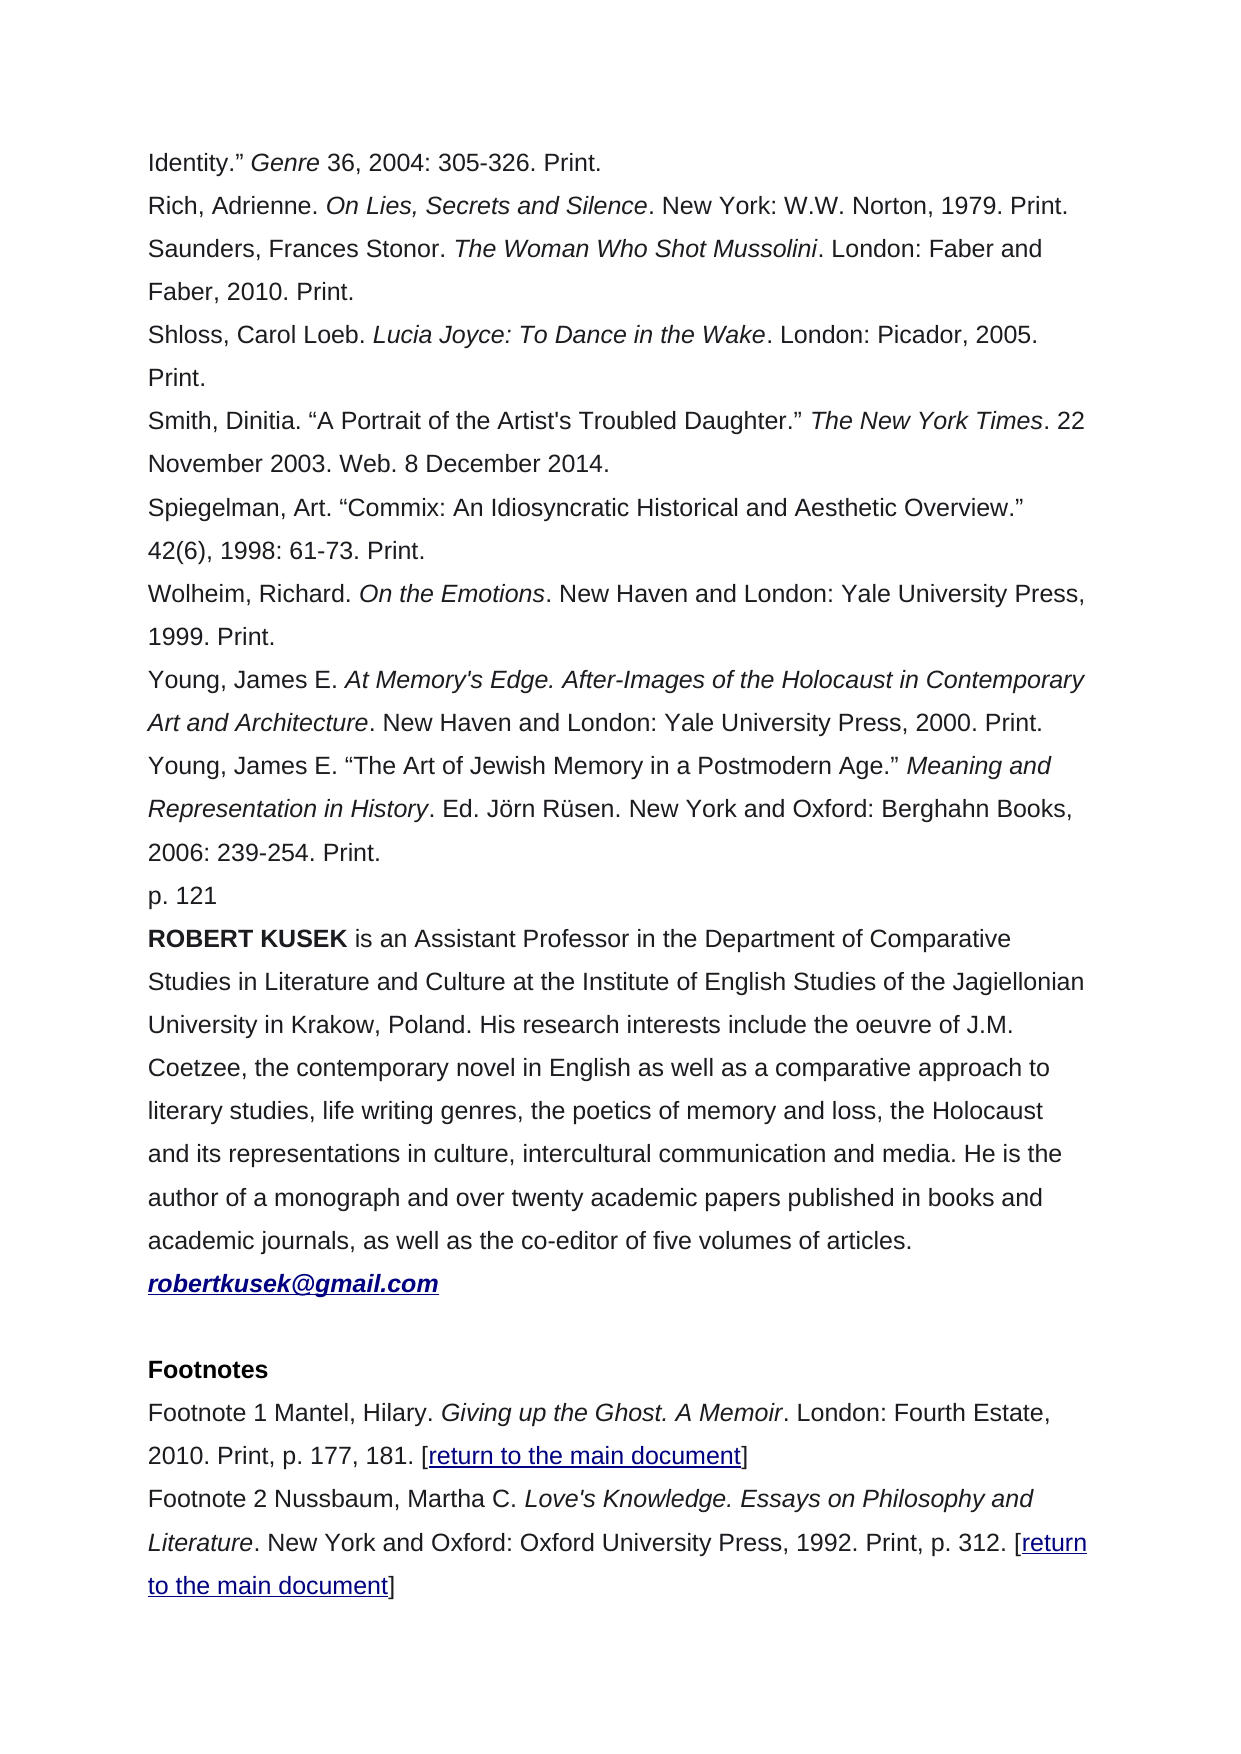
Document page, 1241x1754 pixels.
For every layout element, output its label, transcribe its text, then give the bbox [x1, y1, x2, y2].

subtitle Footnotes [148, 1355, 1093, 1384]
text Footnote 1 Mantel, Hilary. Giving up the Ghost. A Memoir. London: Fourth Estate, 2010. Print, p. 177, 181. [return to the main document] [148, 1398, 1093, 1470]
text ROBERT KUSEK is an Assistant Professor in the Department of Comparative Studies in Literature and Culture at the Institute of English Studies of the Jagiellonian University in Krakow, Poland. His research interests include the oeuvre of J.M. Coetzee, the contemporary novel in English as well as a comparative approach to literary studies, life writing genres, the poetics of memory and loss, the Holocaust and its representations in culture, intercultural communication and media. He is the author of a monograph and over twenty academic papers published in books and academic journals, as well as the co-editor of five volumes of articles. [148, 924, 1093, 1254]
text Young, James E. At Memory's Edge. After-Images of the Holocaust in Contemporary Art and Architecture. New Haven and London: Yale University Press, 2000. Print. [148, 665, 1093, 737]
text Spiegelman, Art. “Commix: An Idiosyncratic Historical and Aesthetic Overview.” 42(6), 1998: 61-73. Print. [148, 493, 1093, 564]
text Saunders, Frances Stonor. The Woman Who Shot Mussolini. London: Faber and Faber, 2010. Print. [148, 234, 1093, 306]
text Rich, Adrienne. On Lies, Secrets and Silence. New York: W.W. Norton, 1979. Print. [148, 191, 1093, 219]
text Smith, Dinitia. “A Portrait of the Artist's Troubled Daughter.” The New York Times. 22 November 2003. Web. 8 December 2014. [148, 406, 1093, 478]
text robertkusek@gmail.com [148, 1269, 1093, 1298]
text p. 121 [148, 881, 1093, 909]
text Shloss, Carol Loeb. Lucia Joyce: To Dance in the Wake. London: Picador, 2005. Print. [148, 320, 1093, 392]
text Footnote 2 Nussbaum, Martha C. Love's Knowledge. Essays on Philosophy and Literature. New York and Oxford: Oxford University Press, 1992. Print, p. 312. [return to the main document] [148, 1484, 1093, 1599]
text Wolheim, Richard. On the Emotions. New Haven and London: Yale University Press, 1999. Print. [148, 579, 1093, 651]
text Identity.” Genre 36, 2004: 305-326. Print. [148, 148, 1093, 176]
text Young, James E. “The Art of Jewish Memory in a Postmodern Age.” Meaning and Representation in History. Ed. Jörn Rüsen. New York and Oxford: Berghahn Books, 2006: 239-254. Print. [148, 751, 1093, 866]
